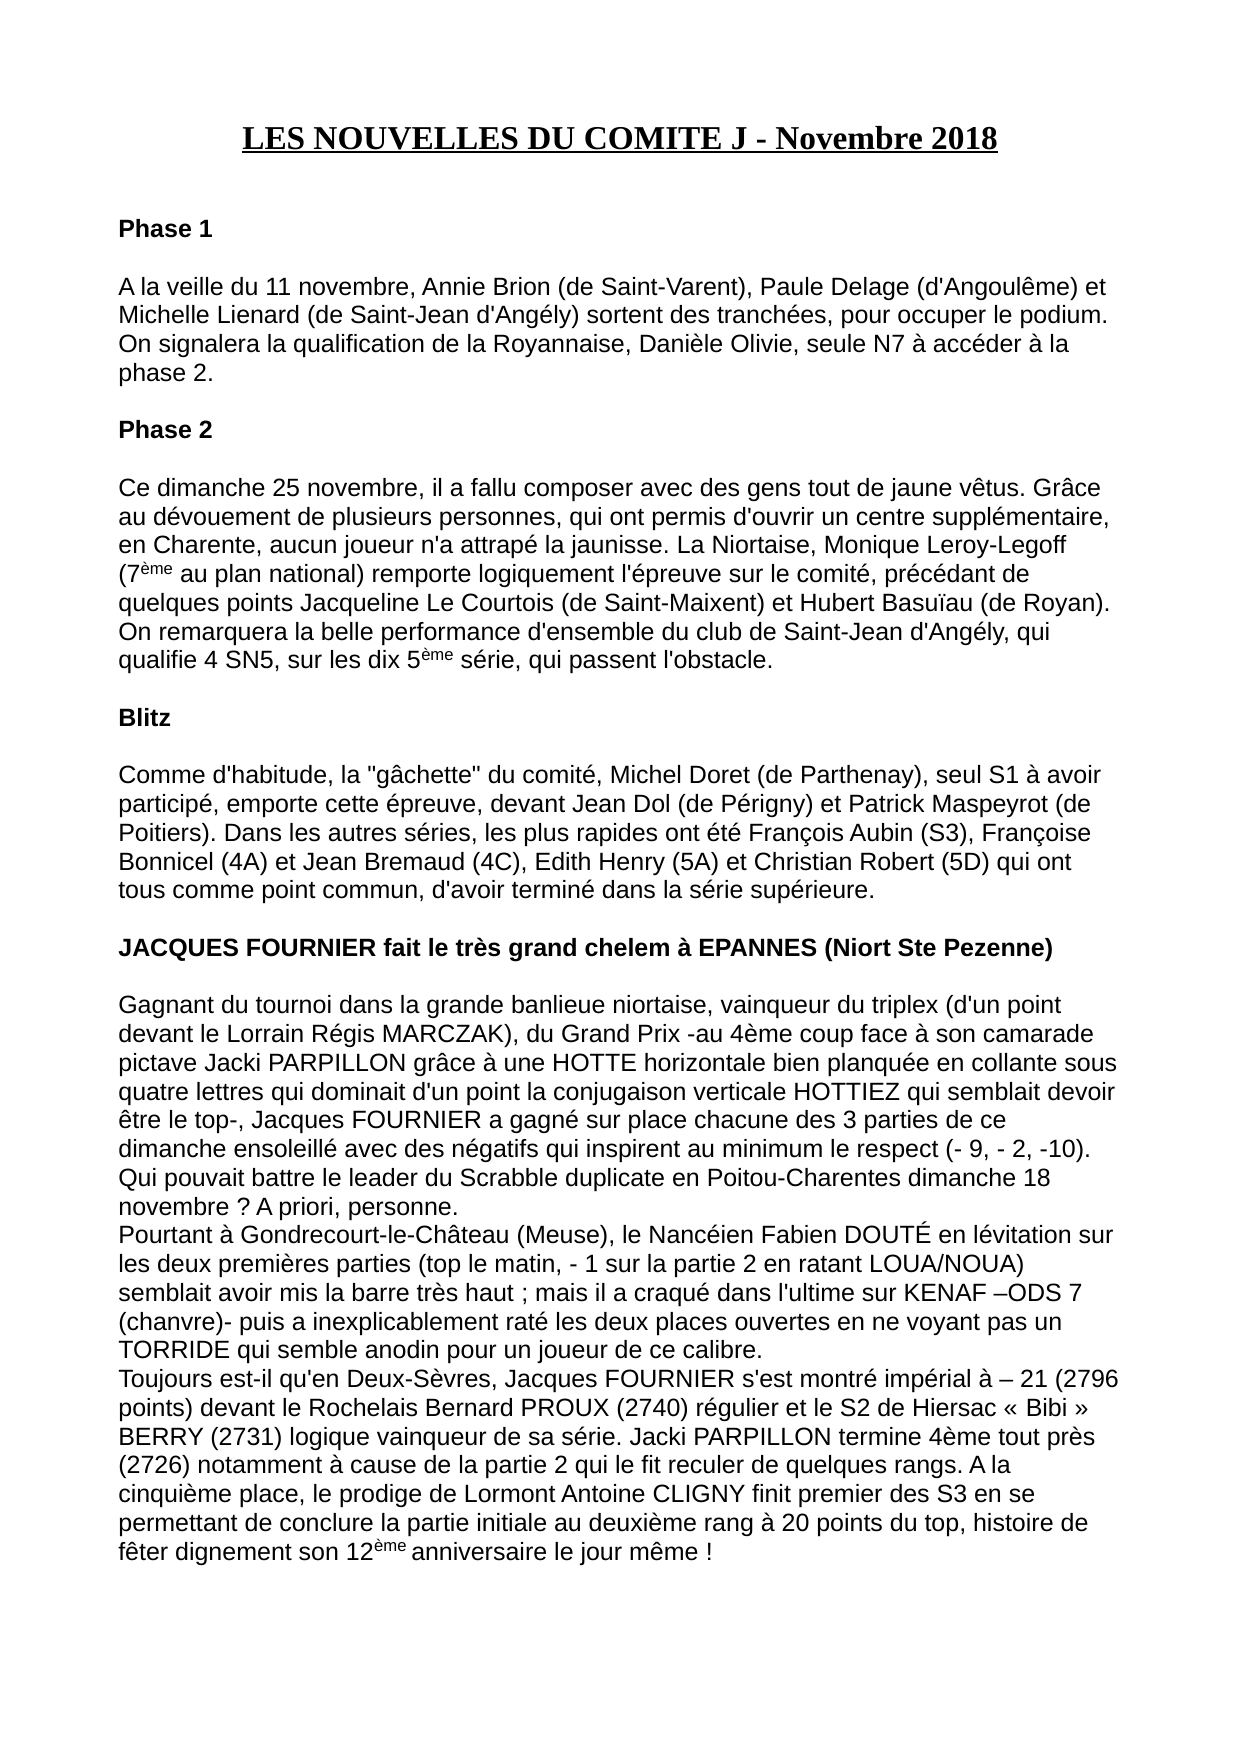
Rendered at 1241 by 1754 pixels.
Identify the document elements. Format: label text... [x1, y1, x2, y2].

text JACQUES FOURNIER fait le très grand chelem à EPANNES (Niort Ste Pezenne) [118, 933, 1122, 961]
text Ce dimanche 25 novembre, il a fallu composer avec des gens tout de jaune vêtus. Grâce au dévouement de plusieurs personnes, qui ont permis d'ouvrir un centre supplémentaire, en Charente, aucun joueur n'a attrapé la jaunisse. La Niortaise, Monique Leroy-Legoff (7ème au plan national) remporte logiquement l'épreuve sur le comité, précédant de quelques points Jacqueline Le Courtois (de Saint-Maixent) et Hubert Basuïau (de Royan). On remarquera la belle performance d'ensemble du club de Saint-Jean d'Angély, qui qualifie 4 SN5, sur les dix 5ème série, qui passent l'obstacle. [118, 473, 1122, 674]
text Pourtant à Gondrecourt-le-Château (Meuse), le Nancéien Fabien DOUTÉ en lévitation sur les deux premières parties (top le matin, - 1 sur la partie 2 en ratant LOUA/NOUA) semblait avoir mis la barre très haut ; mais il a craqué dans l'ultime sur KENAF –ODS 7 (chanvre)- puis a inexplicablement raté les deux places ouvertes en ne voyant pas un TORRIDE qui semble anodin pour un joueur de ce calibre. [118, 1220, 1122, 1364]
text Qui pouvait battre le leader du Scrabble duplicate en Poitou-Charentes dimanche 18 novembre ? A priori, personne. [118, 1163, 1122, 1220]
text Gagnant du tournoi dans la grande banlieue niortaise, vainqueur du triplex (d'un point devant le Lorrain Régis MARCZAK), du Grand Prix -au 4ème coup face à son camarade pictave Jacki PARPILLON grâce à une HOTTE horizontale bien planquée en collante sous quatre lettres qui dominait d'un point la conjugaison verticale HOTTIEZ qui semblait devoir être le top-, Jacques FOURNIER a gagné sur place chacune des 3 parties de ce dimanche ensoleillé avec des négatifs qui inspirent au minimum le respect (- 9, - 2, -10). [118, 990, 1122, 1163]
text LES NOUVELLES DU COMITE J - Novembre 2018 [118, 118, 1122, 156]
text Toujours est-il qu'en Deux-Sèvres, Jacques FOURNIER s'est montré impérial à – 21 (2796 points) devant le Rochelais Bernard PROUX (2740) régulier et le S2 de Hiersac « Bibi » BERRY (2731) logique vainqueur de sa série. Jacki PARPILLON termine 4ème tout près (2726) notamment à cause de la partie 2 qui le fit reculer de quelques rangs. A la cinquième place, le prodige de Lormont Antoine CLIGNY finit premier des S3 en se permettant de conclure la partie initiale au deuxième rang à 20 points du top, histoire de fêter dignement son 12ème anniversaire le jour même ! [118, 1364, 1122, 1565]
text Phase 2 [118, 415, 1122, 444]
text A la veille du 11 novembre, Annie Brion (de Saint-Varent), Paule Delage (d'Angoulême) et Michelle Lienard (de Saint-Jean d'Angély) sortent des tranchées, pour occuper le podium. On signalera la qualification de la Royannaise, Danièle Olivie, seule N7 à accéder à la phase 2. [118, 271, 1122, 386]
text Phase 1 [118, 214, 1122, 243]
text Blitz [118, 703, 1122, 731]
text Comme d'habitude, la "gâchette" du comité, Michel Doret (de Parthenay), seul S1 à avoir participé, emporte cette épreuve, devant Jean Dol (de Périgny) et Patrick Maspeyrot (de Poitiers). Dans les autres séries, les plus rapides ont été François Aubin (S3), Françoise Bonnicel (4A) et Jean Bremaud (4C), Edith Henry (5A) et Christian Robert (5D) qui ont tous comme point commun, d'avoir terminé dans la série supérieure. [118, 760, 1122, 904]
